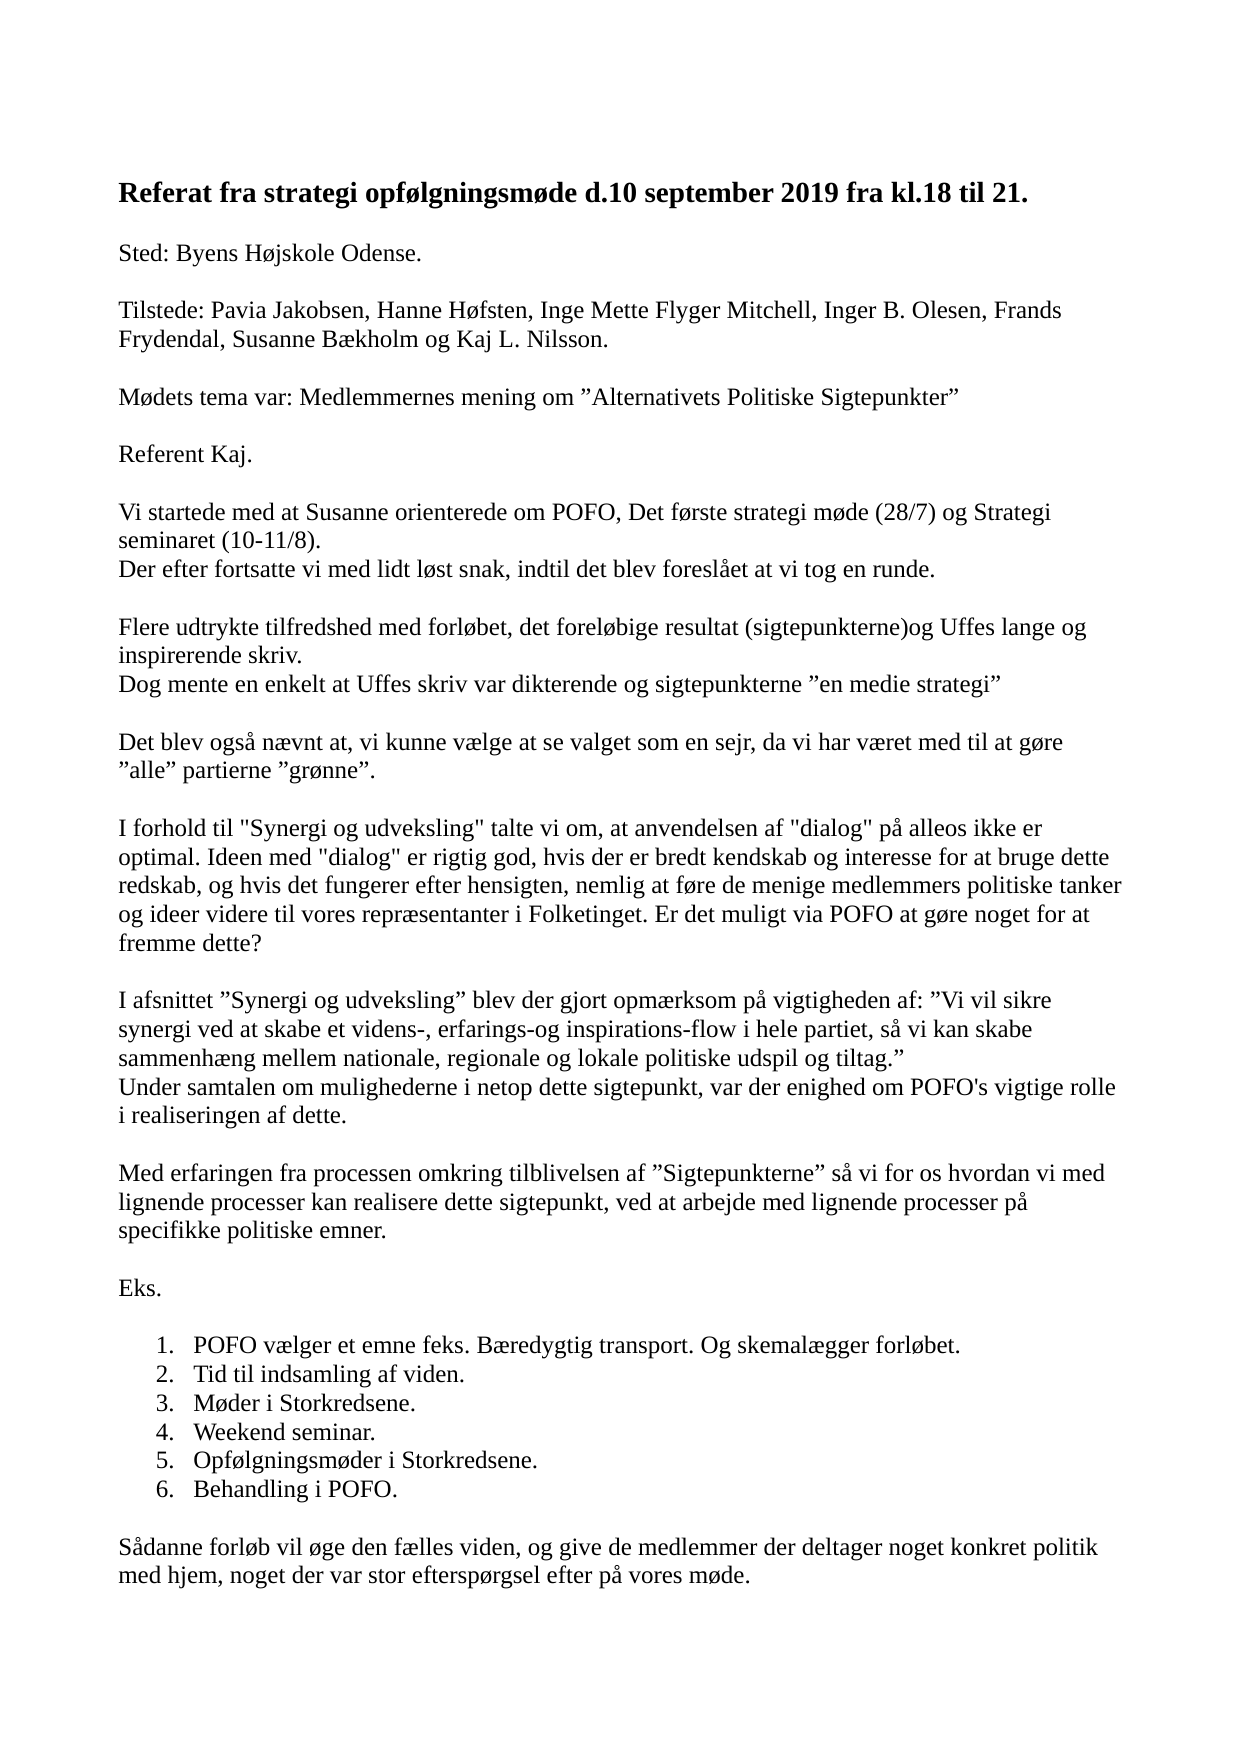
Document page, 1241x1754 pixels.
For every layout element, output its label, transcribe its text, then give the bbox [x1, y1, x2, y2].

list POFO vælger et emne feks. Bæredygtig transport. Og skemalægger forløbet. [156, 1330, 1122, 1359]
text Eks. [118, 1273, 1122, 1302]
text Det blev også nævnt at, vi kunne vælge at se valget som en sejr, da vi har været med til at gøre ”alle” partierne ”grønne”. [118, 727, 1122, 784]
list Weekend seminar. [156, 1417, 1122, 1445]
text Vi startede med at Susanne orienterede om POFO, Det første strategi møde (28/7) og Strategi seminaret (10-11/8). [118, 497, 1122, 554]
text Der efter fortsatte vi med lidt løst snak, indtil det blev foreslået at vi tog en runde. [118, 554, 1122, 583]
text Tilstede: Pavia Jakobsen, Hanne Høfsten, Inge Mette Flyger Mitchell, Inger B. Olesen, Frands Frydendal, Susanne Bækholm og Kaj L. Nilsson. [118, 295, 1122, 353]
list Behandling i POFO. [156, 1474, 1122, 1503]
text Sådanne forløb vil øge den fælles viden, og give de medlemmer der deltager noget konkret politik med hjem, noget der var stor efterspørgsel efter på vores møde. [118, 1532, 1122, 1589]
text Sted: Byens Højskole Odense. [118, 238, 1122, 267]
text I forhold til "Synergi og udveksling" talte vi om, at anvendelsen af "dialog" på alleos ikke er optimal. Ideen med "dialog" er rigtig god, hvis der er bredt kendskab og interesse for at bruge dette redskab, og hvis det fungerer efter hensigten, nemlig at føre de menige medlemmers politiske tanker og ideer videre til vores repræsentanter i Folketinget. Er det muligt via POFO at gøre noget for at fremme dette? [118, 813, 1122, 957]
text Med erfaringen fra processen omkring tilblivelsen af ”Sigtepunkterne” så vi for os hvordan vi med lignende processer kan realisere dette sigtepunkt, ved at arbejde med lignende processer på specifikke politiske emner. [118, 1158, 1122, 1244]
text Mødets tema var: Medlemmernes mening om ”Alternativets Politiske Sigtepunkter” [118, 382, 1122, 410]
list Tid til indsamling af viden. [156, 1359, 1122, 1388]
text Referent Kaj. [118, 439, 1122, 468]
text I afsnittet ”Synergi og udveksling” blev der gjort opmærksom på vigtigheden af: ”Vi vil sikre synergi ved at skabe et videns-, erfarings-og inspirations-flow i hele partiet, så vi kan skabe sammenhæng mellem nationale, regionale og lokale politiske udspil og tiltag.” [118, 985, 1122, 1072]
list Opfølgningsmøder i Storkredsene. [156, 1445, 1122, 1474]
text Referat fra strategi opfølgningsmøde d.10 september 2019 fra kl.18 til 21. [118, 176, 1122, 209]
text Dog mente en enkelt at Uffes skriv var dikterende og sigtepunkterne ”en medie strategi” [118, 669, 1122, 698]
text Under samtalen om mulighederne i netop dette sigtepunkt, var der enighed om POFO's vigtige rolle i realiseringen af dette. [118, 1072, 1122, 1129]
list Møder i Storkredsene. [156, 1388, 1122, 1417]
text Flere udtrykte tilfredshed med forløbet, det foreløbige resultat (sigtepunkterne)og Uffes lange og inspirerende skriv. [118, 612, 1122, 669]
